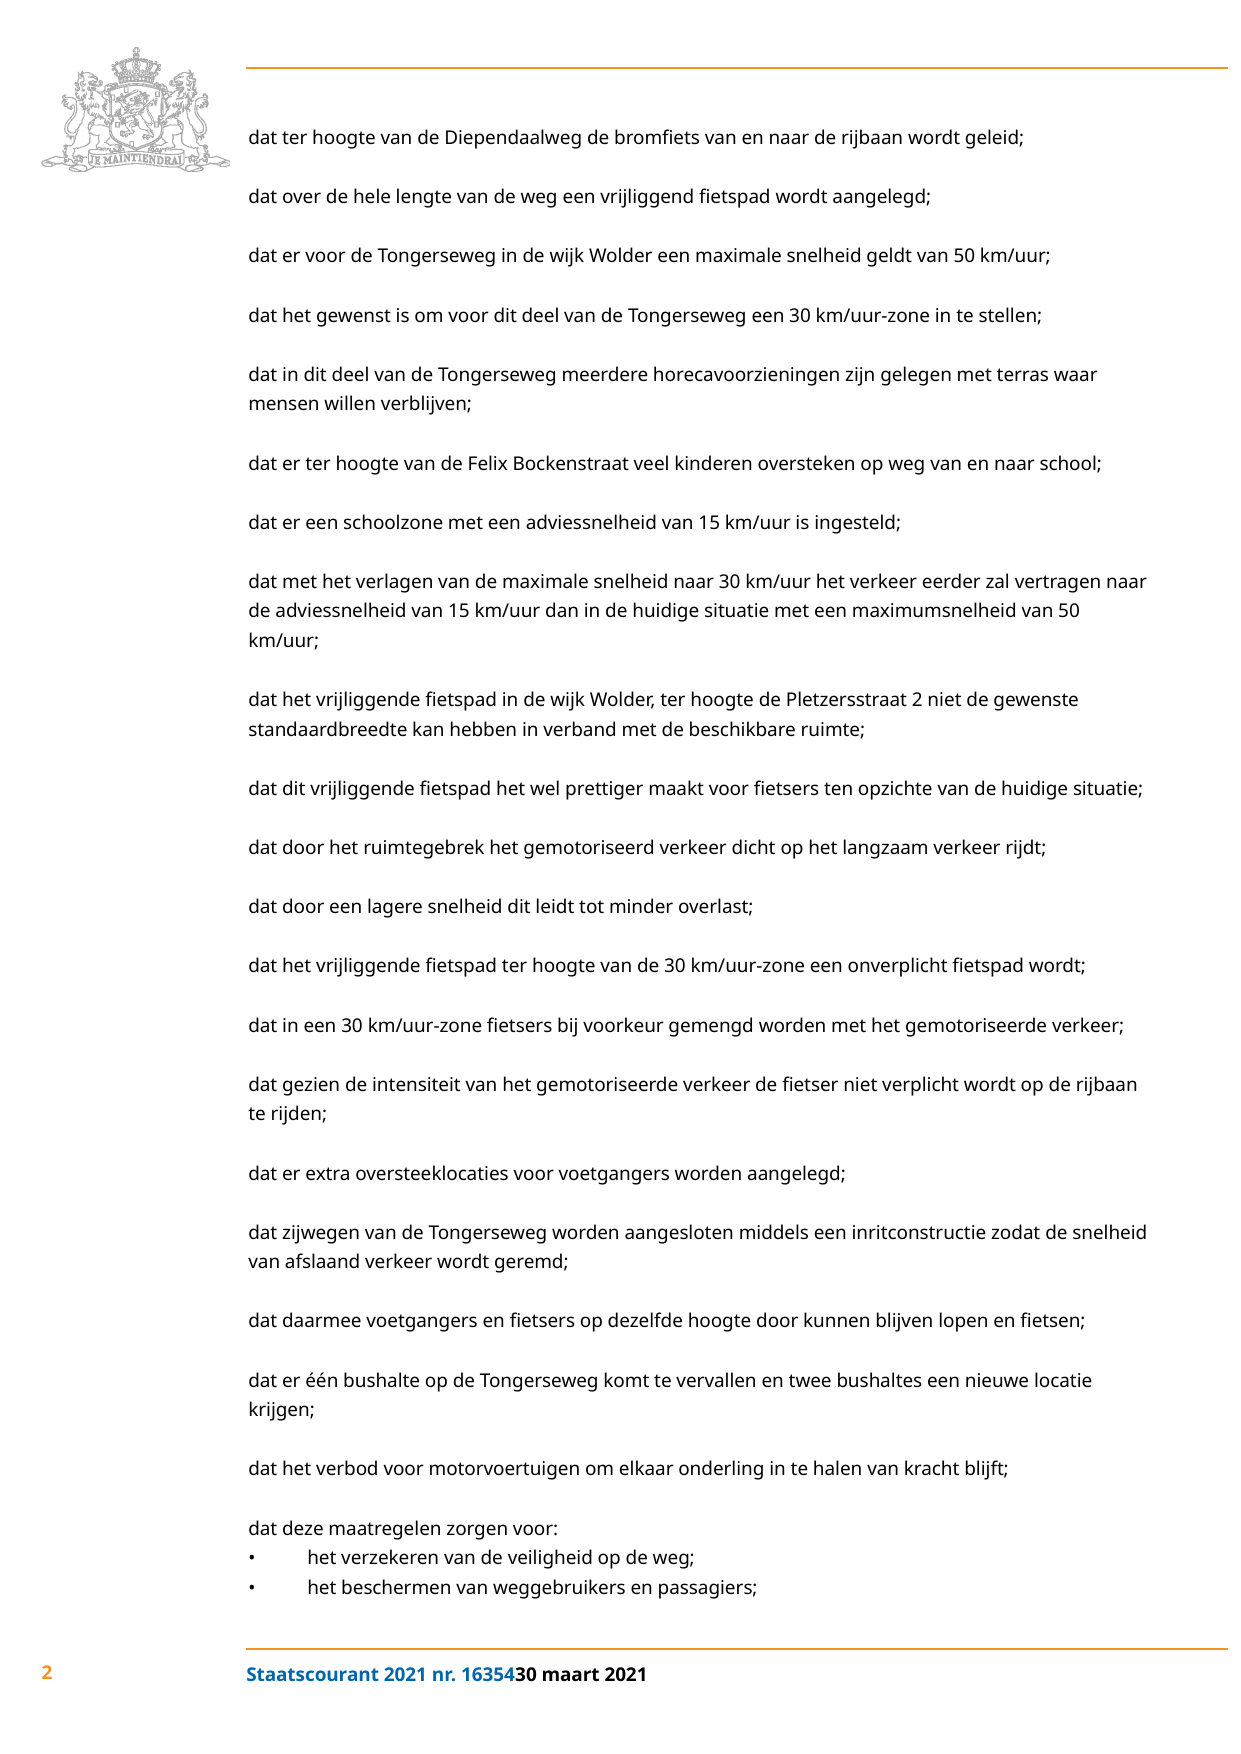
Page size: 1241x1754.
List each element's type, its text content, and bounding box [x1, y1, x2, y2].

text dat door een lagere snelheid dit leidt tot minder overlast; [248, 893, 1152, 919]
text dat er extra oversteeklocaties voor voetgangers worden aangelegd; [248, 1160, 1152, 1186]
text dat door het ruimtegebrek het gemotoriseerd verkeer dicht op het langzaam verkeer rijdt; [248, 834, 1152, 860]
text dat er voor de Tongerseweg in de wijk Wolder een maximale snelheid geldt van 50 km/uur; [248, 243, 1152, 268]
text dat er een schoolzone met een adviessnelheid van 15 km/uur is ingesteld; [248, 509, 1152, 535]
text dat dit vrijliggende fietspad het wel prettiger maakt voor fietsers ten opzichte van de huidige situatie; [248, 775, 1152, 801]
picture [41, 47, 231, 172]
text dat deze maatregelen zorgen voor: [248, 1515, 1152, 1541]
text dat daarmee voetgangers en fietsers op dezelfde hoogte door kunnen blijven lopen en fietsen; [248, 1308, 1152, 1333]
text dat het vrijliggende fietspad in de wijk Wolder, ter hoogte de Pletzersstraat 2 niet de gewenste standaardbreedte kan hebben in verband met de beschikbare ruimte; [248, 686, 1152, 742]
text dat het verbod voor motorvoertuigen om elkaar onderling in te halen van kracht blijft; [248, 1456, 1152, 1481]
text dat er ter hoogte van de Felix Bockenstraat veel kinderen oversteken op weg van en naar school; [248, 450, 1152, 476]
text dat met het verlagen van de maximale snelheid naar 30 km/uur het verkeer eerder zal vertragen naar de adviessnelheid van 15 km/uur dan in de huidige situatie met een maximumsnelheid van 50 km/uur; [248, 568, 1152, 653]
list het beschermen van weggebruikers en passagiers; [248, 1574, 1152, 1600]
text dat zijwegen van de Tongerseweg worden aangesloten middels een inritconstructie zodat de snelheid van afslaand verkeer wordt geremd; [248, 1219, 1152, 1274]
text dat ter hoogte van de Diependaalweg de bromfiets van en naar de rijbaan wordt geleid; [248, 124, 1152, 150]
list het verzekeren van de veiligheid op de weg; [248, 1544, 1152, 1570]
text dat er één bushalte op de Tongerseweg komt te vervallen en twee bushaltes een nieuwe locatie krijgen; [248, 1367, 1152, 1422]
text dat in dit deel van de Tongerseweg meerdere horecavoorzieningen zijn gelegen met terras waar mensen willen verblijven; [248, 361, 1152, 416]
text dat gezien de intensiteit van het gemotoriseerde verkeer de fietser niet verplicht wordt op de rijbaan te rijden; [248, 1071, 1152, 1126]
text dat het vrijliggende fietspad ter hoogte van de 30 km/uur-zone een onverplicht fietspad wordt; [248, 953, 1152, 978]
text dat het gewenst is om voor dit deel van de Tongerseweg een 30 km/uur-zone in te stellen; [248, 302, 1152, 328]
text dat over de hele lengte van de weg een vrijliggend fietspad wordt aangelegd; [248, 183, 1152, 209]
text dat in een 30 km/uur-zone fietsers bij voorkeur gemengd worden met het gemotoriseerde verkeer; [248, 1012, 1152, 1038]
